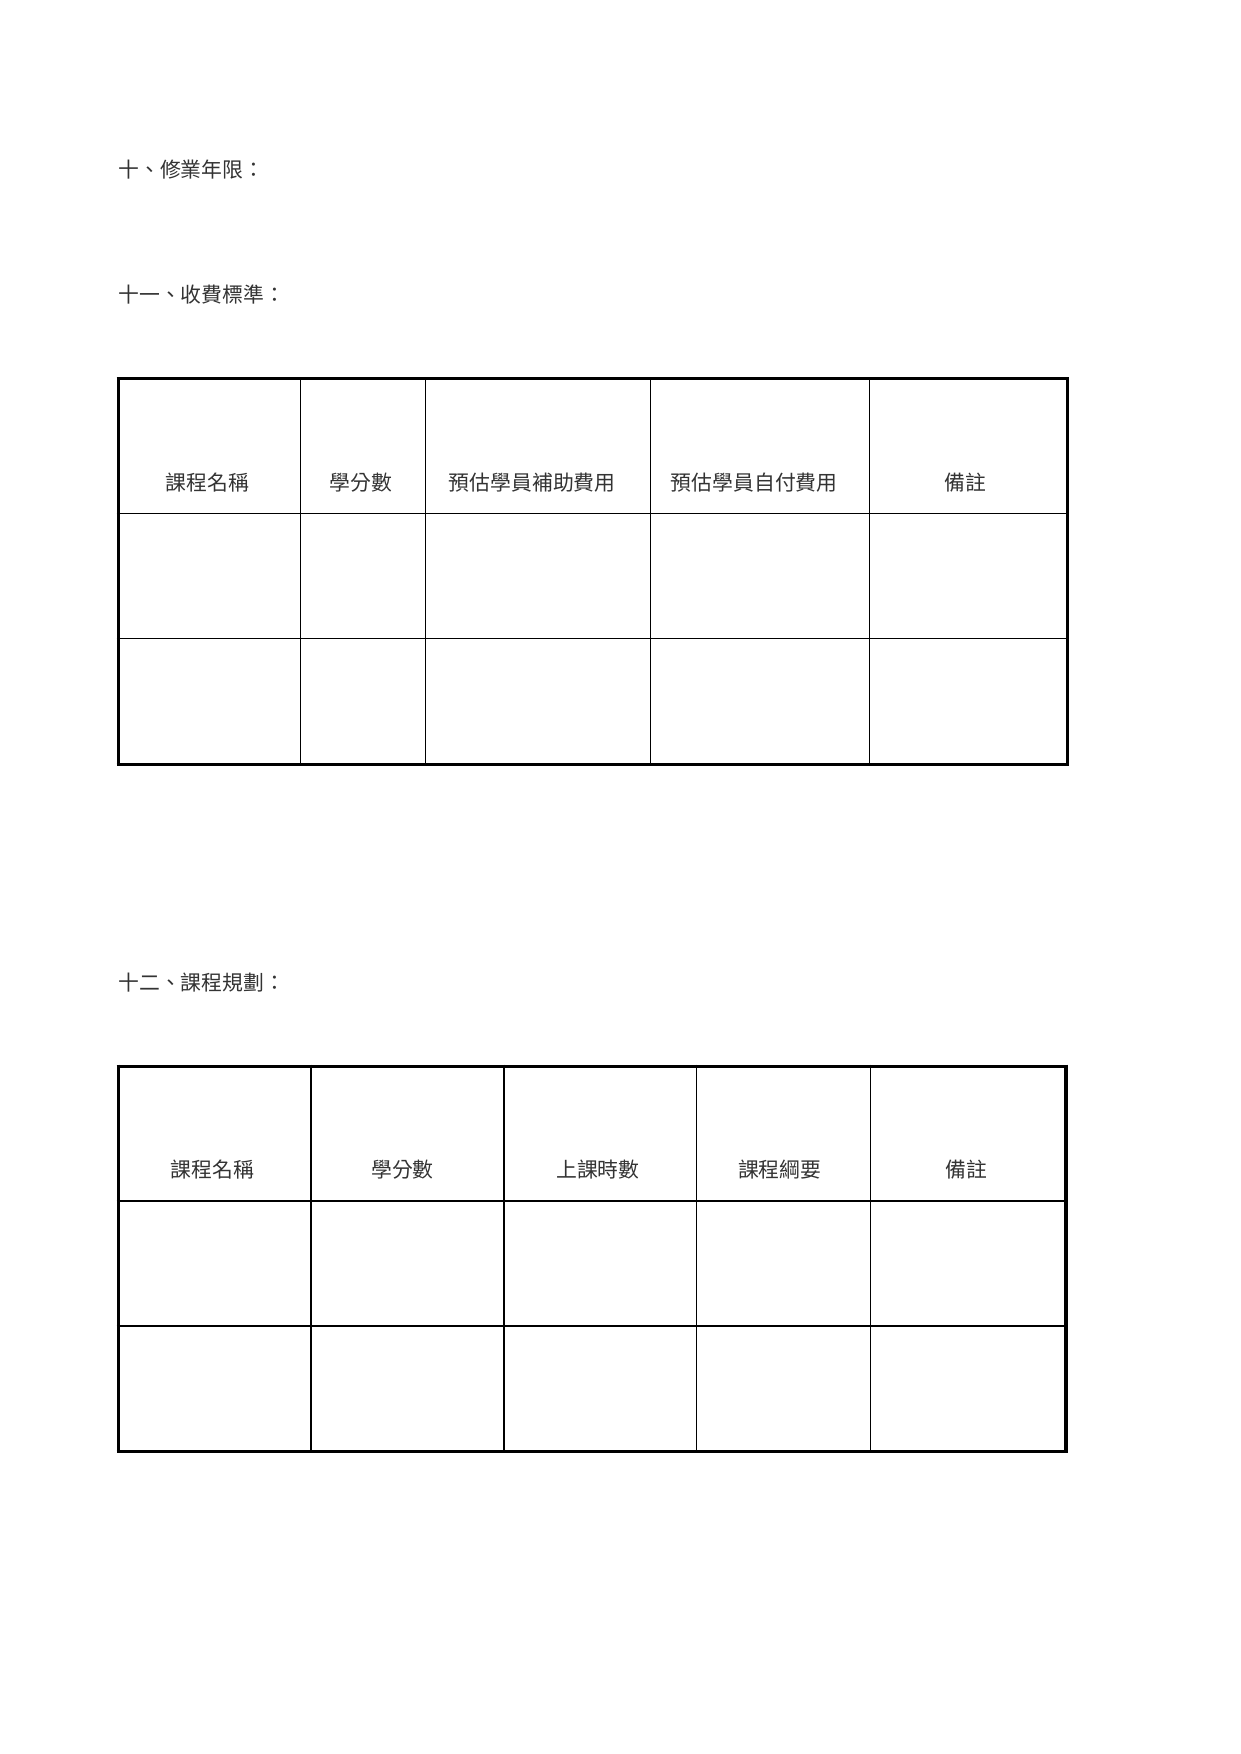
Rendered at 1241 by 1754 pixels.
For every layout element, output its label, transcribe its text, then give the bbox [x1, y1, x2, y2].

table_cell [651, 514, 869, 637]
table_cell [870, 514, 1066, 637]
table_cell [120, 514, 300, 637]
table_cell [651, 639, 869, 762]
text 十、修業年限： [118, 127, 1122, 189]
table_cell [870, 639, 1066, 762]
table_cell [505, 1327, 696, 1450]
table_header 課程名稱 [120, 1068, 310, 1200]
table_cell [301, 639, 425, 762]
table_header 備註 [871, 1068, 1064, 1200]
table_cell [120, 639, 300, 762]
table_cell [426, 514, 650, 637]
table_cell [697, 1202, 870, 1325]
table_cell [697, 1327, 870, 1450]
table_cell [426, 639, 650, 762]
table_cell [871, 1202, 1064, 1325]
table_header 預估學員自付費用 [651, 380, 869, 512]
table_header 上課時數 [505, 1068, 696, 1200]
table_header 預估學員補助費用 [426, 380, 650, 512]
text 十一、收費標準： [118, 252, 1122, 314]
table_header 備註 [870, 380, 1066, 512]
table_header 課程名稱 [120, 380, 300, 512]
table_cell [301, 514, 425, 637]
table_cell [312, 1327, 503, 1450]
table_cell [505, 1202, 696, 1325]
table_cell [120, 1202, 310, 1325]
table_header 學分數 [301, 380, 425, 512]
table_cell [871, 1327, 1064, 1450]
table_cell [312, 1202, 503, 1325]
text 十二、課程規劃： [118, 939, 1122, 1002]
table_cell [120, 1327, 310, 1450]
table_header 課程綱要 [697, 1068, 870, 1200]
table_header 學分數 [312, 1068, 503, 1200]
